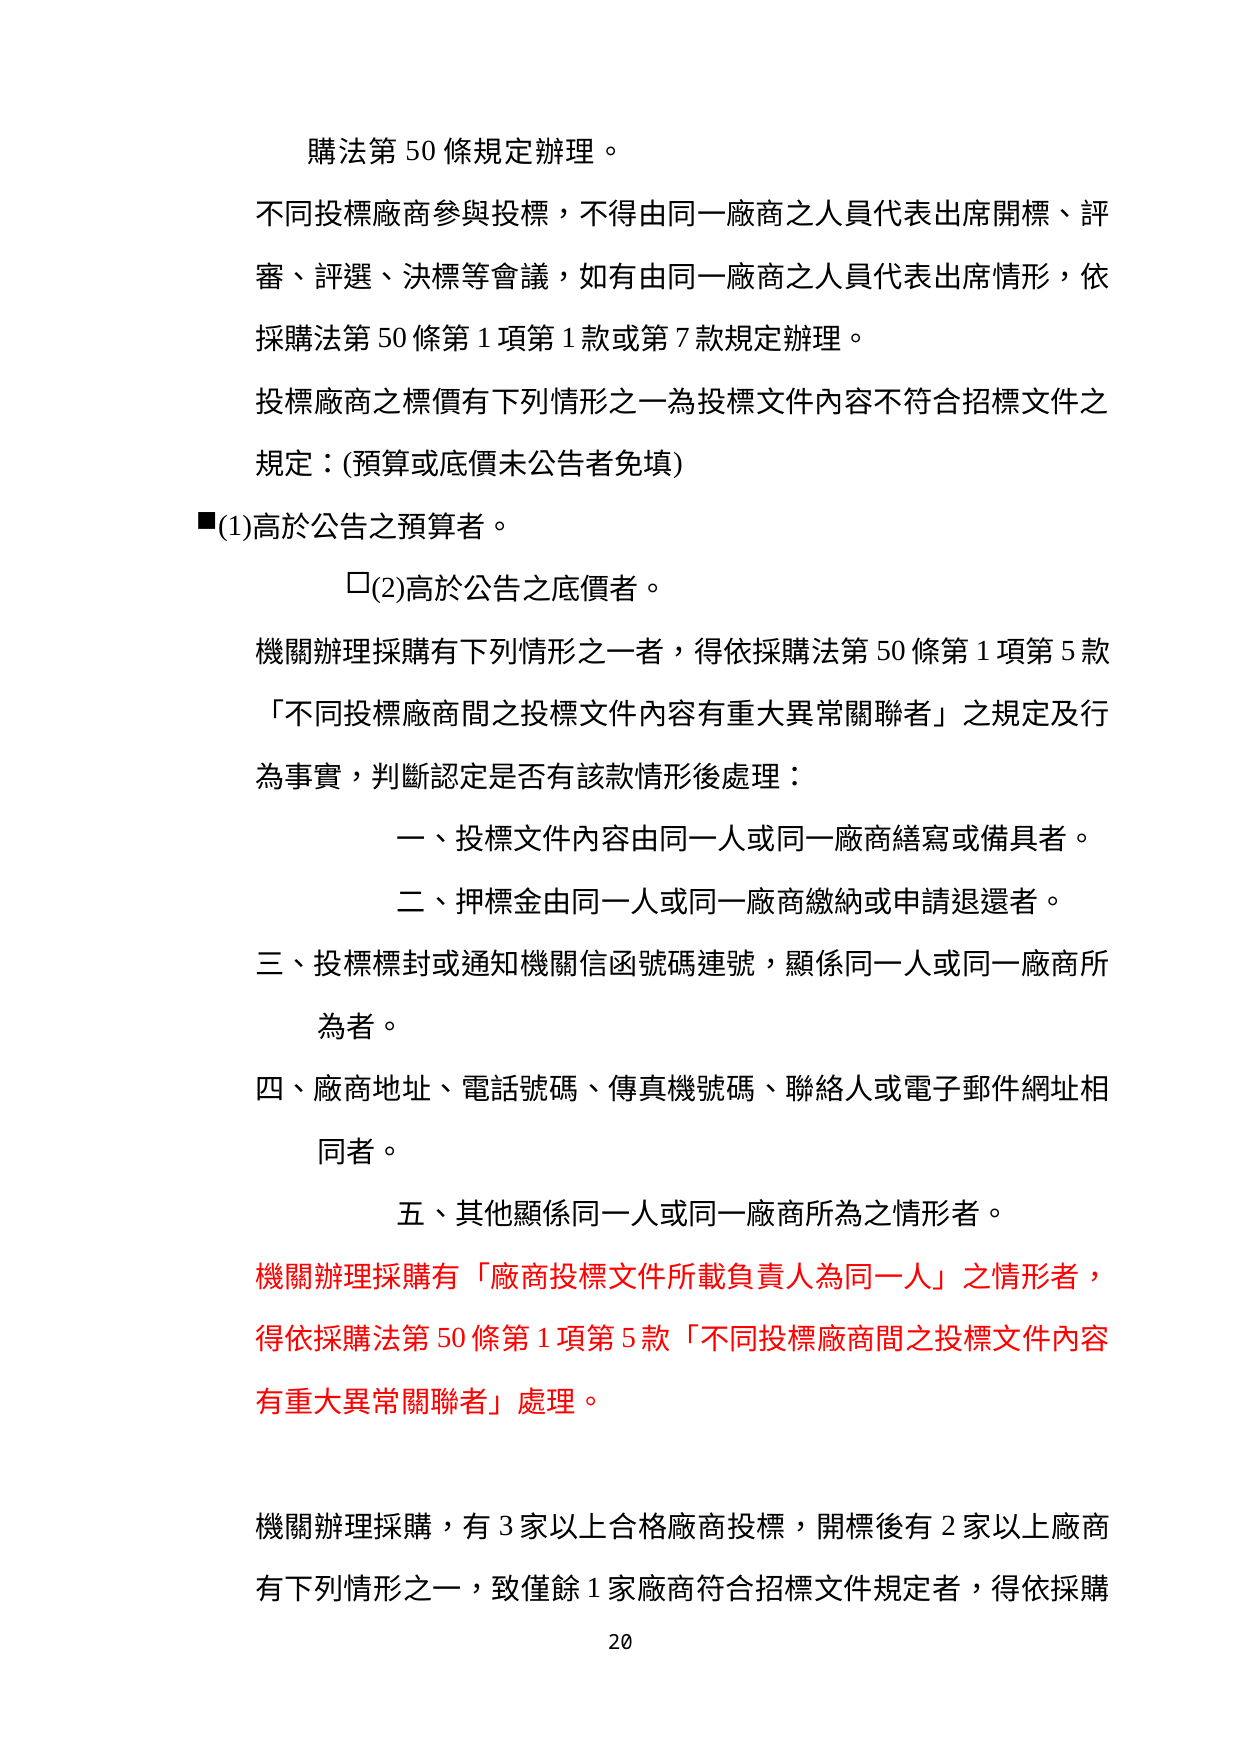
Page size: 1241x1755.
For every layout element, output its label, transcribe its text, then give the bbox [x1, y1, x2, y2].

text 一、投標文件內容由同一人或同一廠商繕寫或備具者。 [397, 795, 1110, 858]
text 機關辦理採購有下列情形之一者，得依採購法第50條第1項第5款「不同投標廠商間之投標文件內容有重大異常關聯者」之規定及行為事實，判斷認定是否有該款情形後處理： [255, 608, 1110, 795]
list 購法第50條規定辦理。 [130, 108, 1110, 170]
text (2)高於公告之底價者。 [287, 545, 1110, 608]
text 五、其他顯係同一人或同一廠商所為之情形者。 [397, 1170, 1110, 1233]
text 三、投標標封或通知機關信函號碼連號，顯係同一人或同一廠商所為者。 [255, 920, 1110, 1045]
text 不同投標廠商參與投標，不得由同一廠商之人員代表出席開標、評審、評選、決標等會議，如有由同一廠商之人員代表出席情形，依採購法第50條第1項第1款或第7款規定辦理。 [255, 170, 1110, 358]
text 四、廠商地址、電話號碼、傳真機號碼、聯絡人或電子郵件網址相同者。 [255, 1045, 1110, 1170]
text 機關辦理採購有「廠商投標文件所載負責人為同一人」之情形者，得依採購法第50條第1項第5款「不同投標廠商間之投標文件內容有重大異常關聯者」處理。 [255, 1233, 1110, 1420]
text 投標廠商之標價有下列情形之一為投標文件內容不符合招標文件之規定：(預算或底價未公告者免填) [255, 358, 1110, 483]
text 二、押標金由同一人或同一廠商繳納或申請退還者。 [397, 858, 1110, 920]
text (1)高於公告之預算者。 [130, 483, 1110, 545]
text 機關辦理採購，有3家以上合格廠商投標，開標後有2家以上廠商有下列情形之一，致僅餘1家廠商符合招標文件規定者，得依採購 [255, 1483, 1110, 1608]
